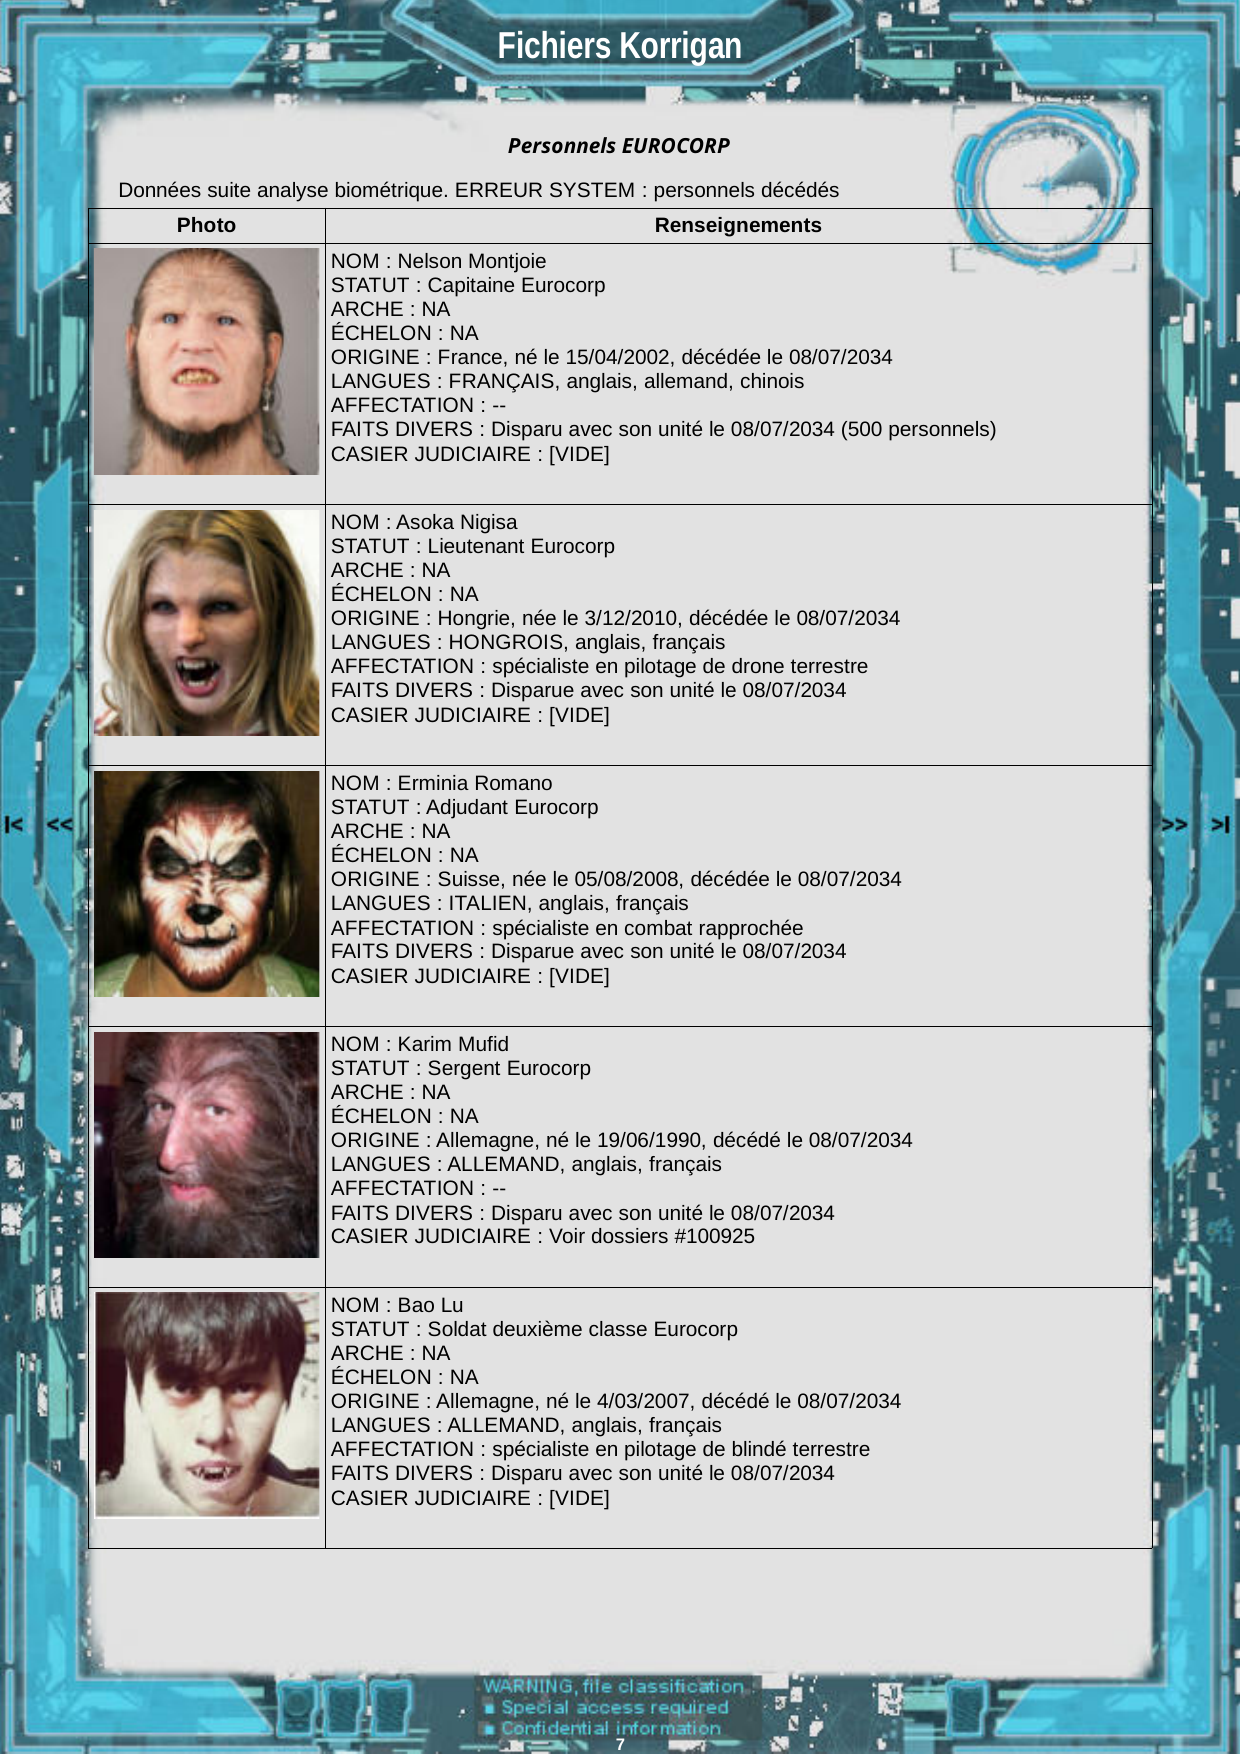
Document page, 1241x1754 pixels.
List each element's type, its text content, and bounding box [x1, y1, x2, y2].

table_cell NOM : Karim Mufid STATUT : Sergent Eurocorp ARCHE : NA ÉCHELON : NA ORIGINE : Allemagne, né le 19/06/1990, décédé le 08/07/2034 LANGUES : ALLEMAND, anglais, français AFFECTATION : -- FAITS DIVERS : Disparu avec son unité le 08/07/2034 CASIER JUDICIAIRE : Voir dossiers #100925 [326, 1027, 1152, 1287]
table_cell NOM : Nelson Montjoie STATUT : Capitaine Eurocorp ARCHE : NA ÉCHELON : NA ORIGINE : France, né le 15/04/2002, décédée le 08/07/2034 LANGUES : FRANÇAIS, anglais, allemand, chinois AFFECTATION : -- FAITS DIVERS : Disparu avec son unité le 08/07/2034 (500 personnels) CASIER JUDICIAIRE : [VIDE] [326, 244, 1152, 504]
table_header Renseignements [326, 209, 1152, 243]
subtitle Personnels EUROCORP [88, 131, 1152, 159]
table_cell [89, 244, 325, 504]
table_cell [89, 1027, 325, 1287]
picture [0, 0, 1241, 1754]
table_cell NOM : Bao Lu STATUT : Soldat deuxième classe Eurocorp ARCHE : NA ÉCHELON : NA ORIGINE : Allemagne, né le 4/03/2007, décédé le 08/07/2034 LANGUES : ALLEMAND, anglais, français AFFECTATION : spécialiste en pilotage de blindé terrestre FAITS DIVERS : Disparu avec son unité le 08/07/2034 CASIER JUDICIAIRE : [VIDE] [326, 1288, 1152, 1548]
table_cell NOM : Asoka Nigisa STATUT : Lieutenant Eurocorp ARCHE : NA ÉCHELON : NA ORIGINE : Hongrie, née le 3/12/2010, décédée le 08/07/2034 LANGUES : HONGROIS, anglais, français AFFECTATION : spécialiste en pilotage de drone terrestre FAITS DIVERS : Disparue avec son unité le 08/07/2034 CASIER JUDICIAIRE : [VIDE] [326, 505, 1152, 765]
text Données suite analyse biométrique. ERREUR SYSTEM : personnels décédés [88, 177, 1152, 202]
table_cell [89, 1288, 325, 1548]
table_header Photo [89, 209, 325, 243]
table_cell [89, 505, 325, 765]
table_cell NOM : Erminia Romano STATUT : Adjudant Eurocorp ARCHE : NA ÉCHELON : NA ORIGINE : Suisse, née le 05/08/2008, décédée le 08/07/2034 LANGUES : ITALIEN, anglais, français AFFECTATION : spécialiste en combat rapprochée FAITS DIVERS : Disparue avec son unité le 08/07/2034 CASIER JUDICIAIRE : [VIDE] [326, 766, 1152, 1026]
table_cell [89, 766, 325, 1026]
